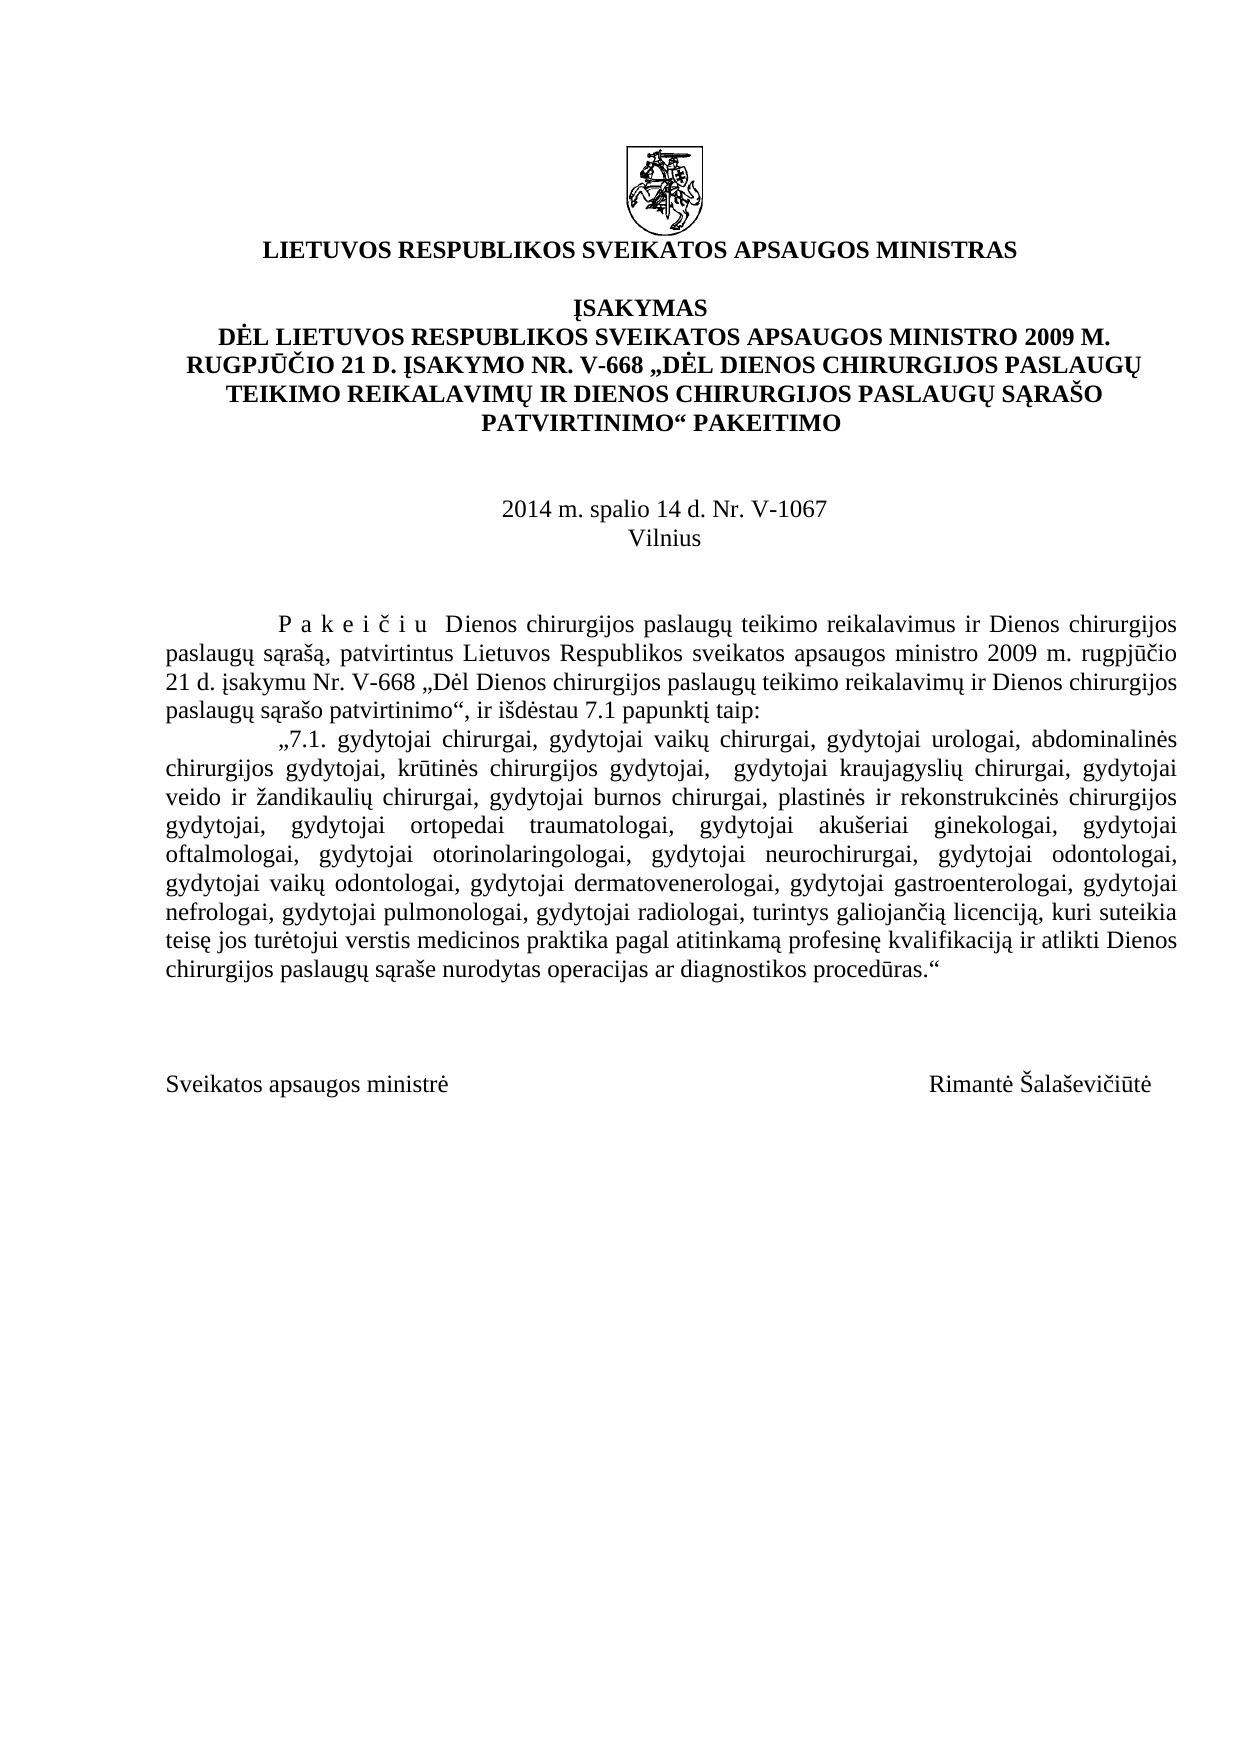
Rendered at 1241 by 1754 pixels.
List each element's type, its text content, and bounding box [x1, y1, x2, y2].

text Sveikatos apsaugos ministrė Rimantė Šalaševičiūtė [165, 1069, 1163, 1098]
text Vilnius [165, 523, 1163, 552]
text „7.1. gydytojai chirurgai, gydytojai vaikų chirurgai, gydytojai urologai, abdominalinės chirurgijos gydytojai, krūtinės chirurgijos gydytojai, gydytojai kraujagyslių chirurgai, gydytojai veido ir žandikaulių chirurgai, gydytojai burnos chirurgai, plastinės ir rekonstrukcinės chirurgijos gydytojai, gydytojai ortopedai traumatologai, gydytojai akušeriai ginekologai, gydytojai oftalmologai, gydytojai otorinolaringologai, gydytojai neurochirurgai, gydytojai odontologai, gydytojai vaikų odontologai, gydytojai dermatovenerologai, gydytojai gastroenterologai, gydytojai nefrologai, gydytojai pulmonologai, gydytojai radiologai, turintys galiojančią licenciją, kuri suteikia teisę jos turėtojui verstis medicinos praktika pagal atitinkamą profesinę kvalifikaciją ir atlikti Dienos chirurgijos paslaugų sąraše nurodytas operacijas ar diagnostikos procedūras.“ [165, 724, 1178, 983]
text LIETUVOS RESPUBLIKOS SVEIKATOS APSAUGOS MINISTRAS [165, 236, 1115, 264]
text ĮSAKYMAS [165, 293, 1115, 322]
text DĖL LIETUVOS RESPUBLIKOS SVEIKATOS APSAUGOS MINISTRO 2009 M. RUGPJŪČIO 21 D. ĮSAKYMO NR. V-668 „DĖL DIENOS CHIRURGIJOS PASLAUGŲ TEIKIMO REIKALAVIMŲ IR DIENOS CHIRURGIJOS PASLAUGŲ SĄRAŠO PATVIRTINIMO“ PAKEITIMO [165, 322, 1163, 437]
text 2014 m. spalio 14 d. Nr. V-1067 [165, 494, 1163, 523]
text P a k e i č i u Dienos chirurgijos paslaugų teikimo reikalavimus ir Dienos chirurgijos paslaugų sąrašą, patvirtintus Lietuvos Respublikos sveikatos apsaugos ministro 2009 m. rugpjūčio 21 d. įsakymu Nr. V-668 „Dėl Dienos chirurgijos paslaugų teikimo reikalavimų ir Dienos chirurgijos paslaugų sąrašo patvirtinimo“, ir išdėstau 7.1 papunktį taip: [165, 609, 1178, 724]
